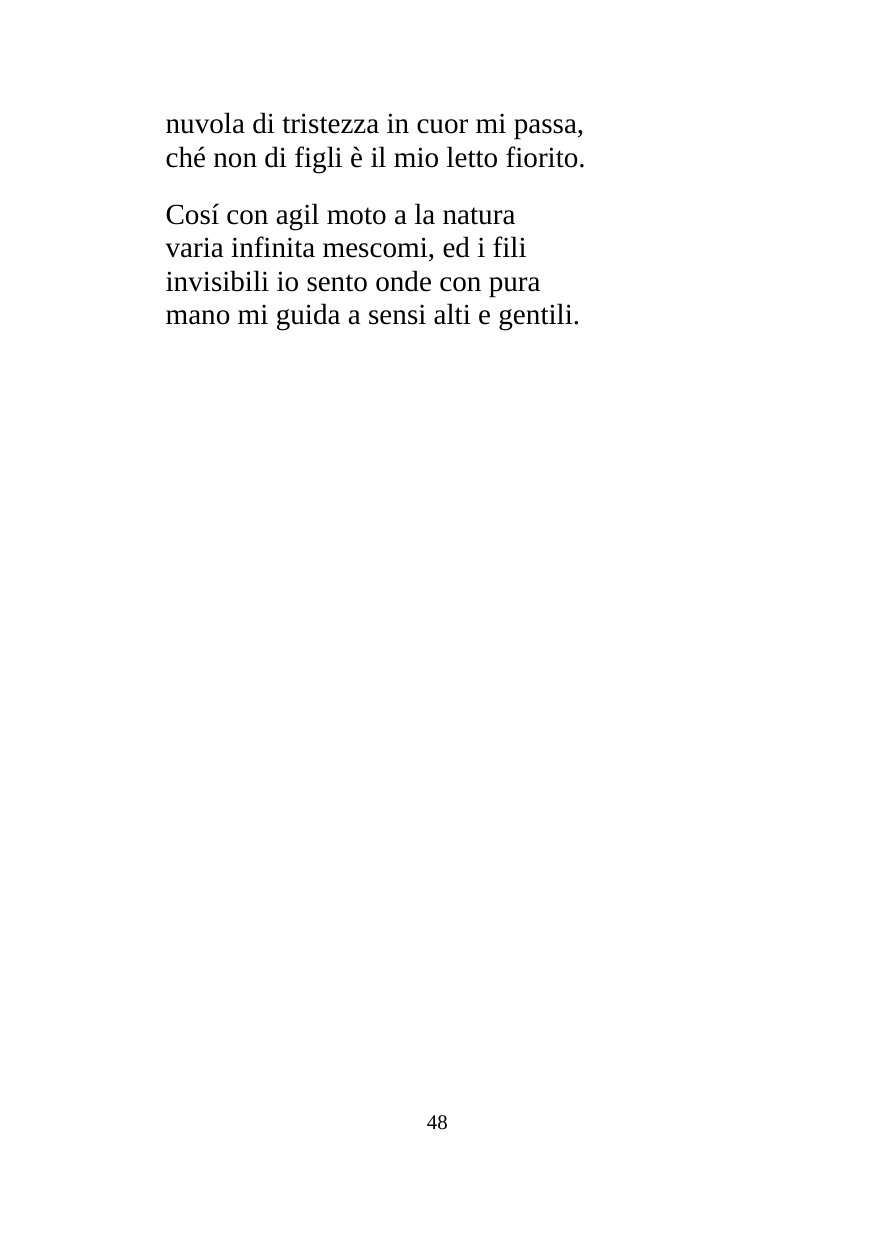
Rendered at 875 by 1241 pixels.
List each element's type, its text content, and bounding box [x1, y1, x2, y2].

text Cosí con agil moto a la natura varia infinita mescomi, ed i fili invisibili io sento onde con pura mano mi guida a sensi alti e gentili. [165, 197, 768, 331]
text nuvola di tristezza in cuor mi passa, ché non di figli è il mio letto fiorito. [165, 106, 768, 173]
